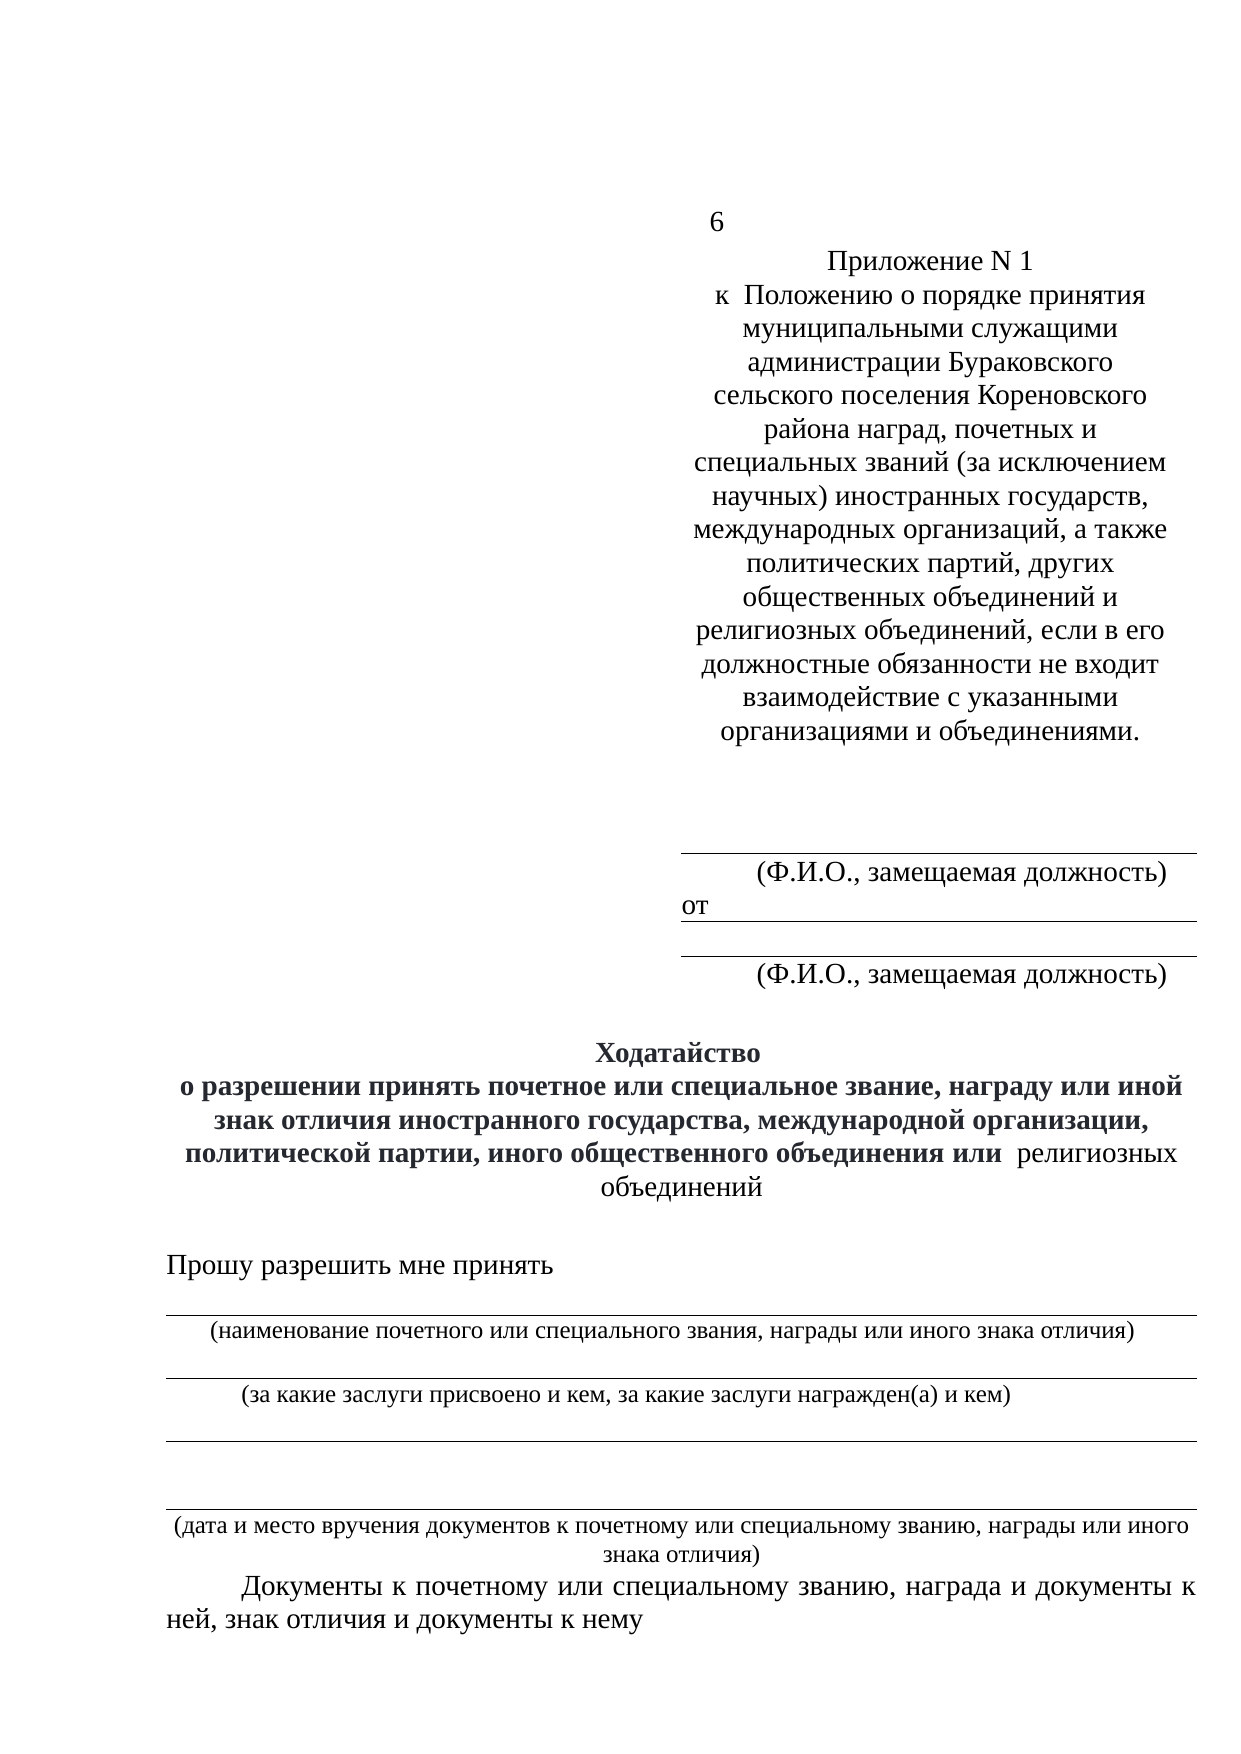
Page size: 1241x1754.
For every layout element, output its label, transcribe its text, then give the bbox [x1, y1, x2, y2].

table_cell (дата и место вручения документов к почетному или специальному званию, награды или иного знака отличия) [166, 1510, 1197, 1568]
table_header [177, 238, 679, 752]
table_cell (за какие заслуги присвоено и кем, за какие заслуги награжден(а) и кем) [166, 1379, 1197, 1408]
table_cell (наименование почетного или специального звания, награды или иного знака отличия) [166, 1316, 1197, 1344]
table_cell Документы к почетному или специальному званию, награда и документы к ней, знак отличия и документы к нему [166, 1568, 1197, 1635]
table_cell (Ф.И.О., замещаемая должность) [681, 957, 1197, 990]
table_cell [681, 922, 1197, 956]
table_cell Прошу разрешить мне принять [166, 1248, 681, 1281]
table_header Приложение N 1 к Положению о порядке принятия муниципальными служащими администрации Бураковского сельского поселения Кореновского района наград, почетных и специальных званий (за исключением научных) иностранных государств, международных организаций, а также политических партий, других общественных объединений и религиозных объединений, если в его должностные обязанности не входит взаимодействие с указанными организациями и объединениями. [679, 238, 1181, 752]
text 6 [177, 204, 1181, 238]
table_cell [166, 1344, 1197, 1378]
table_cell [166, 1214, 1197, 1247]
table_cell (Ф.И.О., замещаемая должность) [681, 854, 1197, 887]
table_cell [681, 1248, 1197, 1281]
table_cell [166, 1281, 1197, 1314]
table_cell [166, 1442, 1197, 1476]
table_cell [166, 1408, 1197, 1441]
table_header [681, 819, 1197, 853]
table_cell [166, 990, 1197, 1024]
table_cell Ходатайство о разрешении принять почетное или специальное звание, награду или иной знак отличия иностранного государства, международной организации, политической партии, иного общественного объединения или религиозных объединений [166, 1024, 1197, 1214]
table_cell [166, 1476, 1197, 1509]
table_header [166, 819, 681, 990]
table_cell от [681, 888, 1197, 921]
